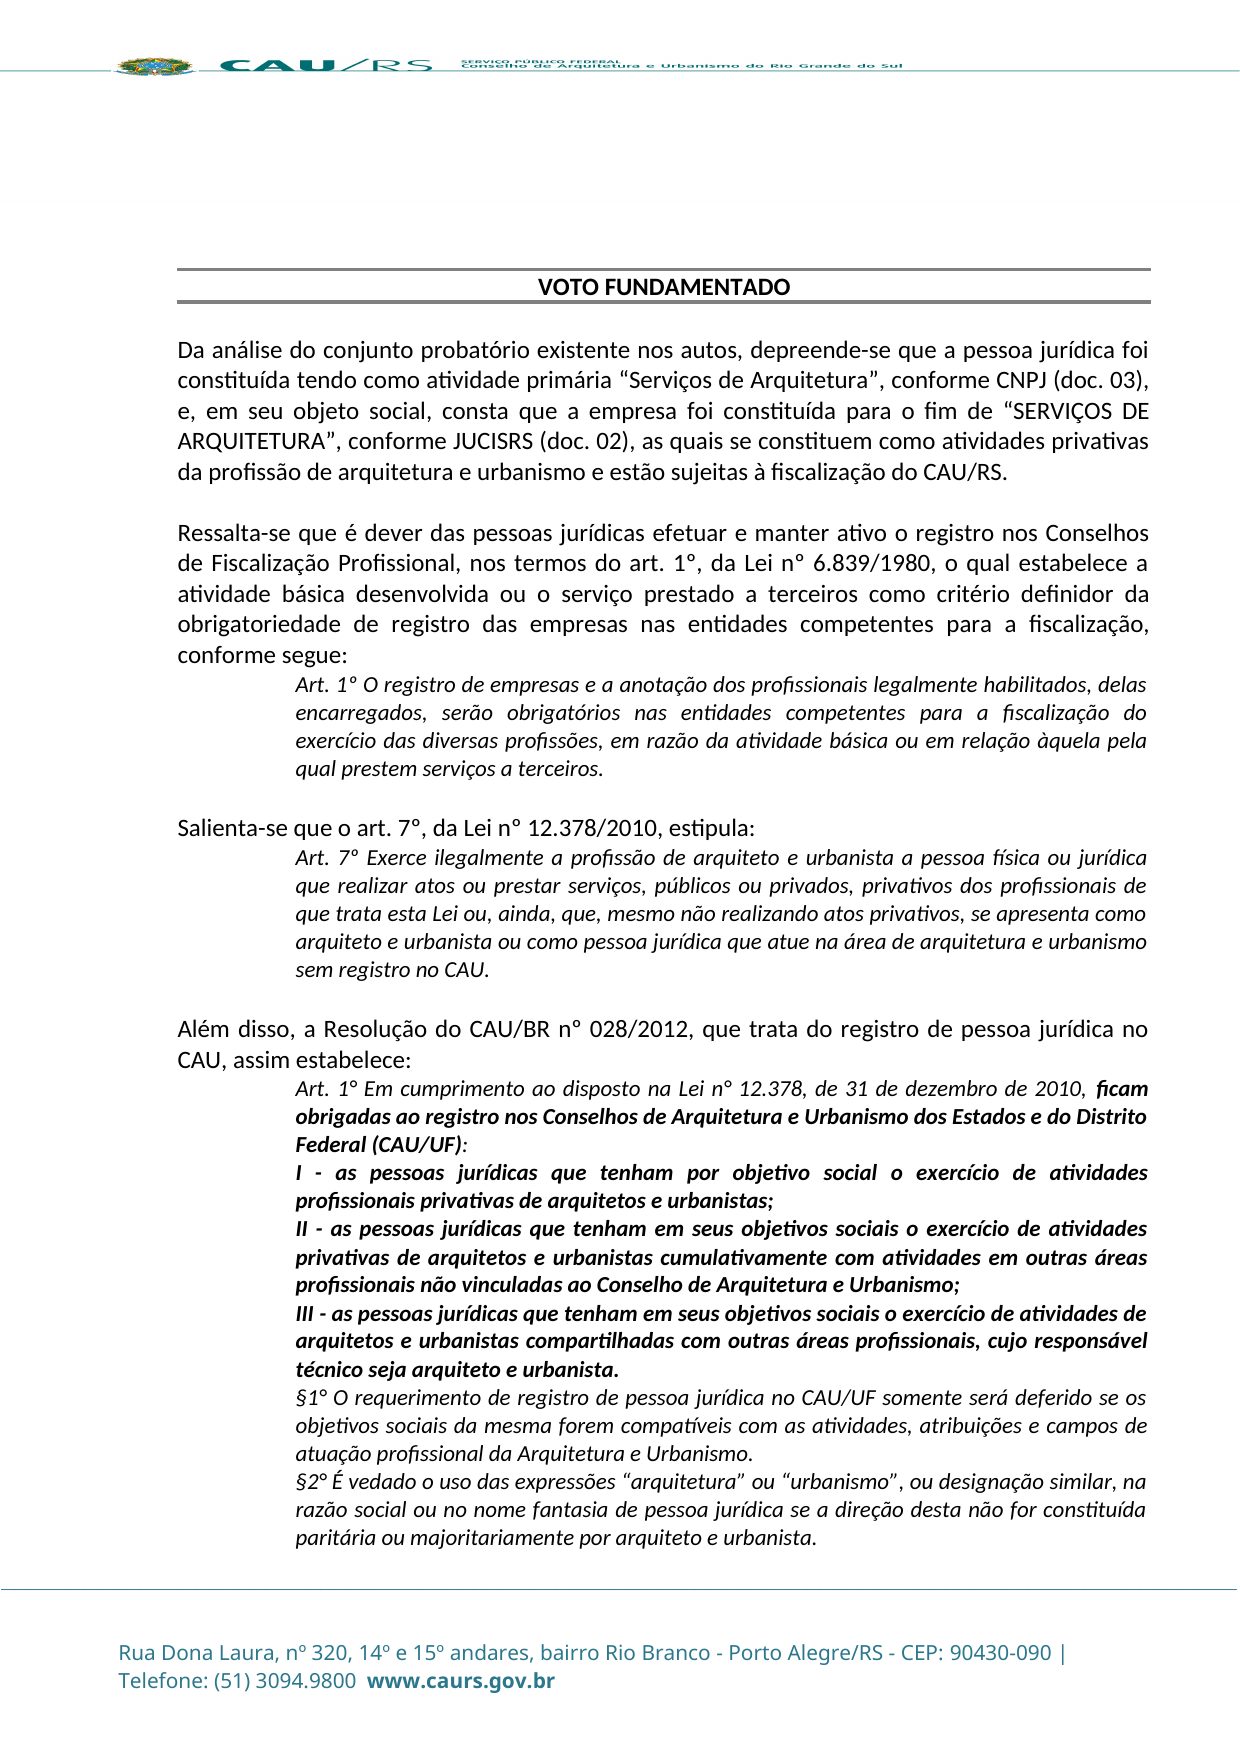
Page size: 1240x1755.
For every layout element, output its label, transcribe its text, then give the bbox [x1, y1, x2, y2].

text Art. 1º O registro de empresas e a anotação dos profissionais legalmente habilitados, delas encarregados, serão obrigatórios nas entidades competentes para a fiscalização do exercício das diversas profissões, em razão da atividade básica ou em relação àquela pela qual prestem serviços a terceiros. [295, 670, 1151, 782]
text II - as pessoas jurídicas que tenham em seus objetivos sociais o exercício de atividades privativas de arquitetos e urbanistas cumulativamente com atividades em outras áreas profissionais não vinculadas ao Conselho de Arquitetura e Urbanismo; [295, 1214, 1151, 1299]
text Salienta-se que o art. 7º, da Lei nº 12.378/2010, estipula: [177, 812, 1151, 843]
text Art. 1° Em cumprimento ao disposto na Lei n° 12.378, de 31 de dezembro de 2010, ficam obrigadas ao registro nos Conselhos de Arquitetura e Urbanismo dos Estados e do Distrito Federal (CAU/UF): [295, 1074, 1151, 1158]
table_header VOTO FUNDAMENTADO [177, 271, 1151, 300]
text Art. 7º Exerce ilegalmente a profissão de arquiteto e urbanista a pessoa física ou jurídica que realizar atos ou prestar serviços, públicos ou privados, privativos dos profissionais de que trata esta Lei ou, ainda, que, mesmo não realizando atos privativos, se apresenta como arquiteto e urbanista ou como pessoa jurídica que atue na área de arquitetura e urbanismo sem registro no CAU. [295, 843, 1151, 983]
text I - as pessoas jurídicas que tenham por objetivo social o exercício de atividades profissionais privativas de arquitetos e urbanistas; [295, 1158, 1151, 1214]
text §1° O requerimento de registro de pessoa jurídica no CAU/UF somente será deferido se os objetivos sociais da mesma forem compatíveis com as atividades, atribuições e campos de atuação profissional da Arquitetura e Urbanismo. [295, 1383, 1151, 1467]
text §2° É vedado o uso das expressões “arquitetura” ou “urbanismo”, ou designação similar, na razão social ou no nome fantasia de pessoa jurídica se a direção desta não for constituída paritária ou majoritariamente por arquiteto e urbanista. [295, 1467, 1151, 1551]
text Ressalta-se que é dever das pessoas jurídicas efetuar e manter ativo o registro nos Conselhos de Fiscalização Profissional, nos termos do art. 1º, da Lei nº 6.839/1980, o qual estabelece a atividade básica desenvolvida ou o serviço prestado a terceiros como critério definidor da obrigatoriedade de registro das empresas nas entidades competentes para a fiscalização, conforme segue: [177, 517, 1151, 670]
text Da análise do conjunto probatório existente nos autos, depreende-se que a pessoa jurídica foi constituída tendo como atividade primária “Serviços de Arquitetura”, conforme CNPJ (doc. 03), e, em seu objeto social, consta que a empresa foi constituída para o fim de “SERVIÇOS DE ARQUITETURA”, conforme JUCISRS (doc. 02), as quais se constituem como atividades privativas da profissão de arquitetura e urbanismo e estão sujeitas à fiscalização do CAU/RS. [177, 334, 1151, 487]
text III - as pessoas jurídicas que tenham em seus objetivos sociais o exercício de atividades de arquitetos e urbanistas compartilhadas com outras áreas profissionais, cujo responsável técnico seja arquiteto e urbanista. [295, 1299, 1151, 1383]
text Além disso, a Resolução do CAU/BR nº 028/2012, que trata do registro de pessoa jurídica no CAU, assim estabelece: [177, 1013, 1151, 1074]
